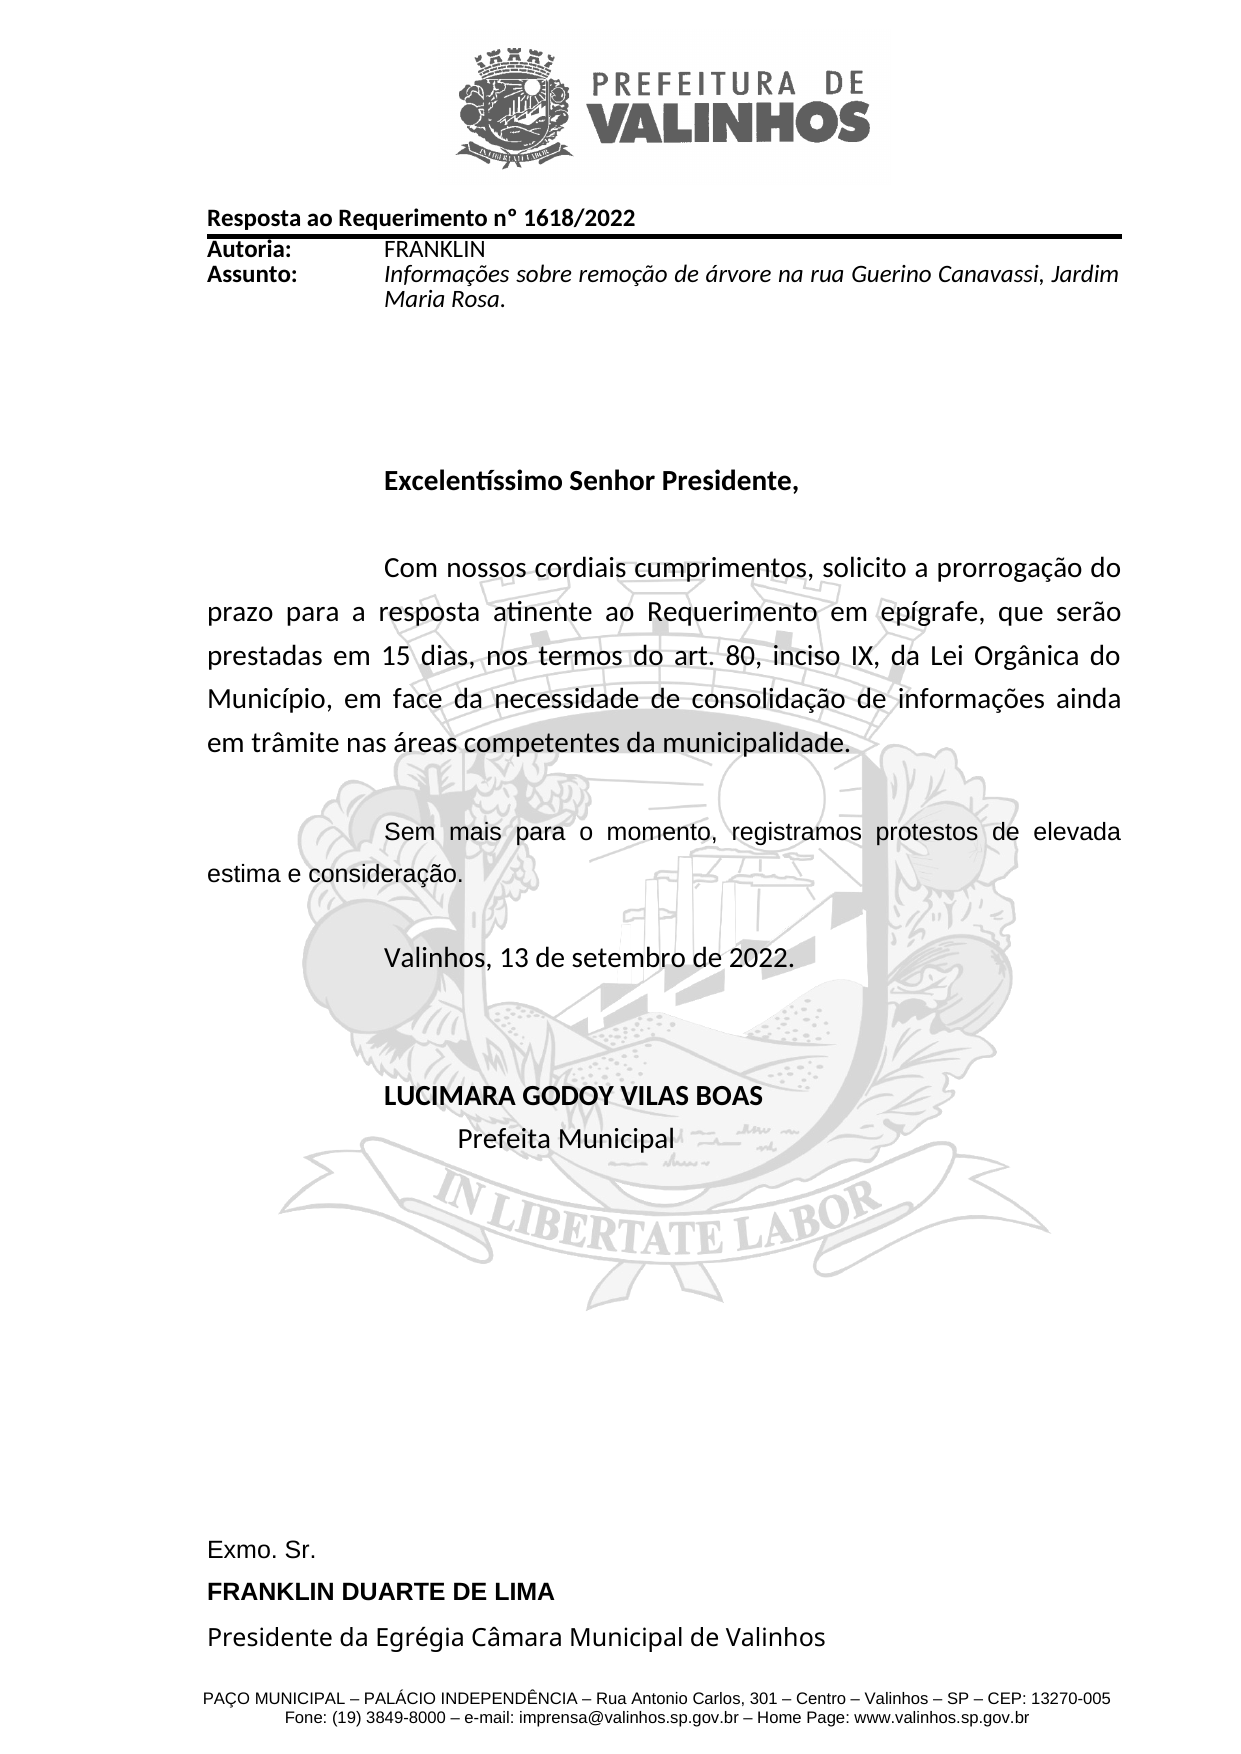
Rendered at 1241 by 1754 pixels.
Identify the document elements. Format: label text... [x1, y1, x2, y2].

text LUCIMARA GODOY VILAS BOAS [207, 1083, 235, 1112]
text Prefeita Municipal [1094, 1127, 1122, 1156]
text Sem mais para o momento, registramos protestos de elevada estima e consideração. [1094, 818, 1122, 888]
text Sem mais para o momento, registramos protestos de elevada estima e consideração. [207, 818, 235, 888]
text Excelentíssimo Senhor Presidente, [207, 468, 1122, 497]
text LUCIMARA GODOY VILAS BOAS [1094, 1083, 1122, 1112]
text Valinhos, 13 de setembro de 2022. [1094, 946, 1122, 975]
text Prefeita Municipal [207, 1127, 235, 1156]
text Valinhos, 13 de setembro de 2022. [207, 946, 235, 975]
picture [235, 518, 1094, 1355]
picture [438, 29, 891, 185]
